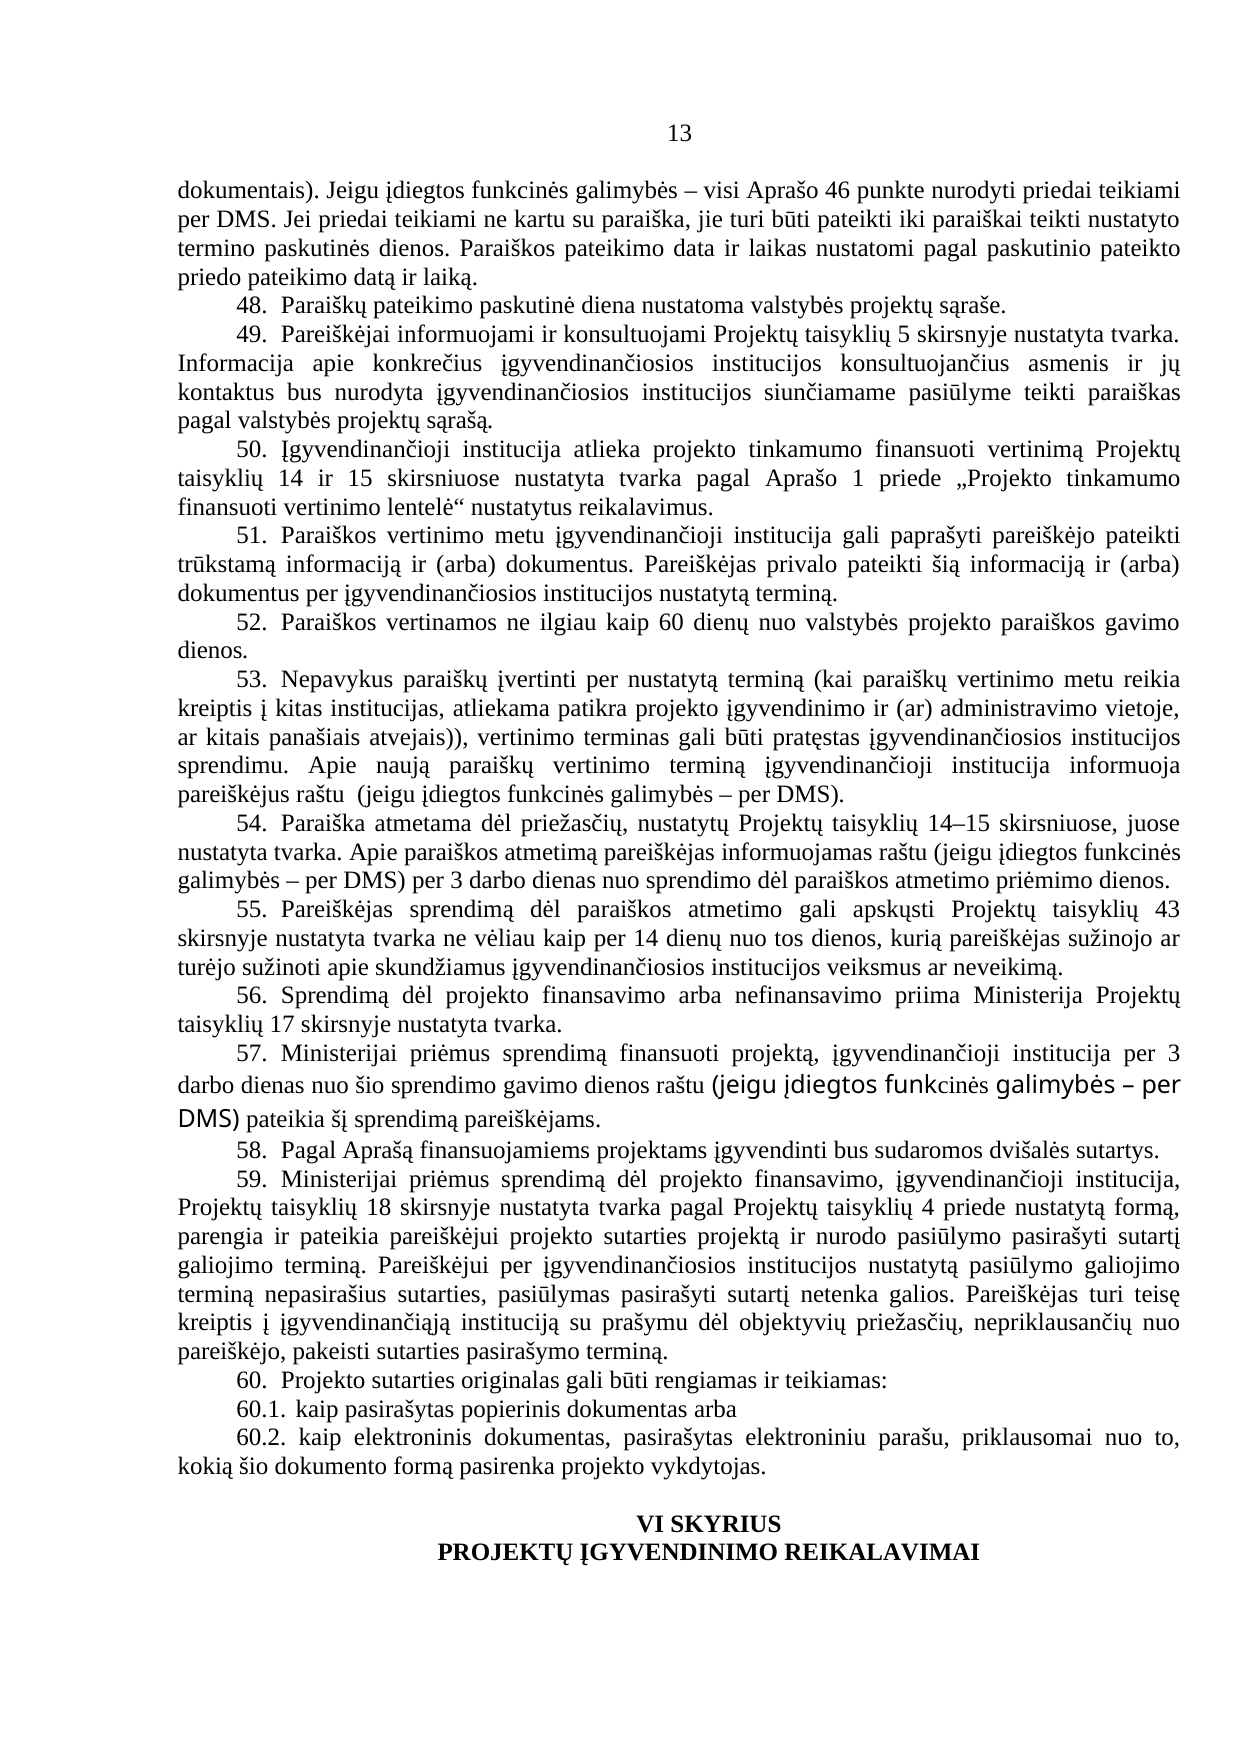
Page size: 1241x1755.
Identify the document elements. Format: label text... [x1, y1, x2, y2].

text 48. Paraiškų pateikimo paskutinė diena nustatoma valstybės projektų sąraše. [177, 291, 1181, 319]
text 50. Įgyvendinančioji institucija atlieka projekto tinkamumo finansuoti vertinimą Projektų taisyklių 14 ir 15 skirsniuose nustatyta tvarka pagal Aprašo 1 priede „Projekto tinkamumo finansuoti vertinimo lentelė“ nustatytus reikalavimus. [177, 434, 1181, 521]
text 56. Sprendimą dėl projekto finansavimo arba nefinansavimo priima Ministerija Projektų taisyklių 17 skirsnyje nustatyta tvarka. [177, 981, 1181, 1038]
text 49. Pareiškėjai informuojami ir konsultuojami Projektų taisyklių 5 skirsnyje nustatyta tvarka. Informacija apie konkrečius įgyvendinančiosios institucijos konsultuojančius asmenis ir jų kontaktus bus nurodyta įgyvendinančiosios institucijos siunčiamame pasiūlyme teikti paraiškas pagal valstybės projektų sąrašą. [177, 319, 1181, 434]
text VI SKYRIUS [177, 1509, 1181, 1537]
text 58. Pagal Aprašą finansuojamiems projektams įgyvendinti bus sudaromos dvišalės sutartys. [177, 1135, 1181, 1164]
text 55. Pareiškėjas sprendimą dėl paraiškos atmetimo gali apskųsti Projektų taisyklių 43 skirsnyje nustatyta tvarka ne vėliau kaip per 14 dienų nuo tos dienos, kurią pareiškėjas sužinojo ar turėjo sužinoti apie skundžiamus įgyvendinančiosios institucijos veiksmus ar neveikimą. [177, 894, 1181, 981]
text 60. Projekto sutarties originalas gali būti rengiamas ir teikiamas: [177, 1365, 1181, 1394]
text 57. Ministerijai priėmus sprendimą finansuoti projektą, įgyvendinančioji institucija per 3 darbo dienas nuo šio sprendimo gavimo dienos raštu (jeigu įdiegtos funkcinės galimybės – per DMS) pateikia šį sprendimą pareiškėjams. [177, 1038, 1181, 1135]
text PROJEKTŲ ĮGYVENDINIMO REIKALAVIMAI [177, 1537, 1181, 1566]
text 53. Nepavykus paraiškų įvertinti per nustatytą terminą (kai paraiškų vertinimo metu reikia kreiptis į kitas institucijas, atliekama patikra projekto įgyvendinimo ir (ar) administravimo vietoje, ar kitais panašiais atvejais)), vertinimo terminas gali būti pratęstas įgyvendinančiosios institucijos sprendimu. Apie naują paraiškų vertinimo terminą įgyvendinančioji institucija informuoja pareiškėjus raštu (jeigu įdiegtos funkcinės galimybės – per DMS). [177, 664, 1181, 808]
text dokumentais). Jeigu įdiegtos funkcinės galimybės – visi Aprašo 46 punkte nurodyti priedai teikiami per DMS. Jei priedai teikiami ne kartu su paraiška, jie turi būti pateikti iki paraiškai teikti nustatyto termino paskutinės dienos. Paraiškos pateikimo data ir laikas nustatomi pagal paskutinio pateikto priedo pateikimo datą ir laiką. [177, 176, 1181, 291]
text 60.1. kaip pasirašytas popierinis dokumentas arba [177, 1394, 1181, 1422]
text 51. Paraiškos vertinimo metu įgyvendinančioji institucija gali paprašyti pareiškėjo pateikti trūkstamą informaciją ir (arba) dokumentus. Pareiškėjas privalo pateikti šią informaciją ir (arba) dokumentus per įgyvendinančiosios institucijos nustatytą terminą. [177, 521, 1181, 607]
text 60.2. kaip elektroninis dokumentas, pasirašytas elektroniniu parašu, priklausomai nuo to, kokią šio dokumento formą pasirenka projekto vykdytojas. [177, 1422, 1181, 1480]
text 59. Ministerijai priėmus sprendimą dėl projekto finansavimo, įgyvendinančioji institucija, Projektų taisyklių 18 skirsnyje nustatyta tvarka pagal Projektų taisyklių 4 priede nustatytą formą, parengia ir pateikia pareiškėjui projekto sutarties projektą ir nurodo pasiūlymo pasirašyti sutartį galiojimo terminą. Pareiškėjui per įgyvendinančiosios institucijos nustatytą pasiūlymo galiojimo terminą nepasirašius sutarties, pasiūlymas pasirašyti sutartį netenka galios. Pareiškėjas turi teisę kreiptis į įgyvendinančiąją instituciją su prašymu dėl objektyvių priežasčių, nepriklausančių nuo pareiškėjo, pakeisti sutarties pasirašymo terminą. [177, 1164, 1181, 1365]
text 54. Paraiška atmetama dėl priežasčių, nustatytų Projektų taisyklių 14–15 skirsniuose, juose nustatyta tvarka. Apie paraiškos atmetimą pareiškėjas informuojamas raštu (jeigu įdiegtos funkcinės galimybės – per DMS) per 3 darbo dienas nuo sprendimo dėl paraiškos atmetimo priėmimo dienos. [177, 808, 1181, 894]
text 52. Paraiškos vertinamos ne ilgiau kaip 60 dienų nuo valstybės projekto paraiškos gavimo dienos. [177, 607, 1181, 664]
